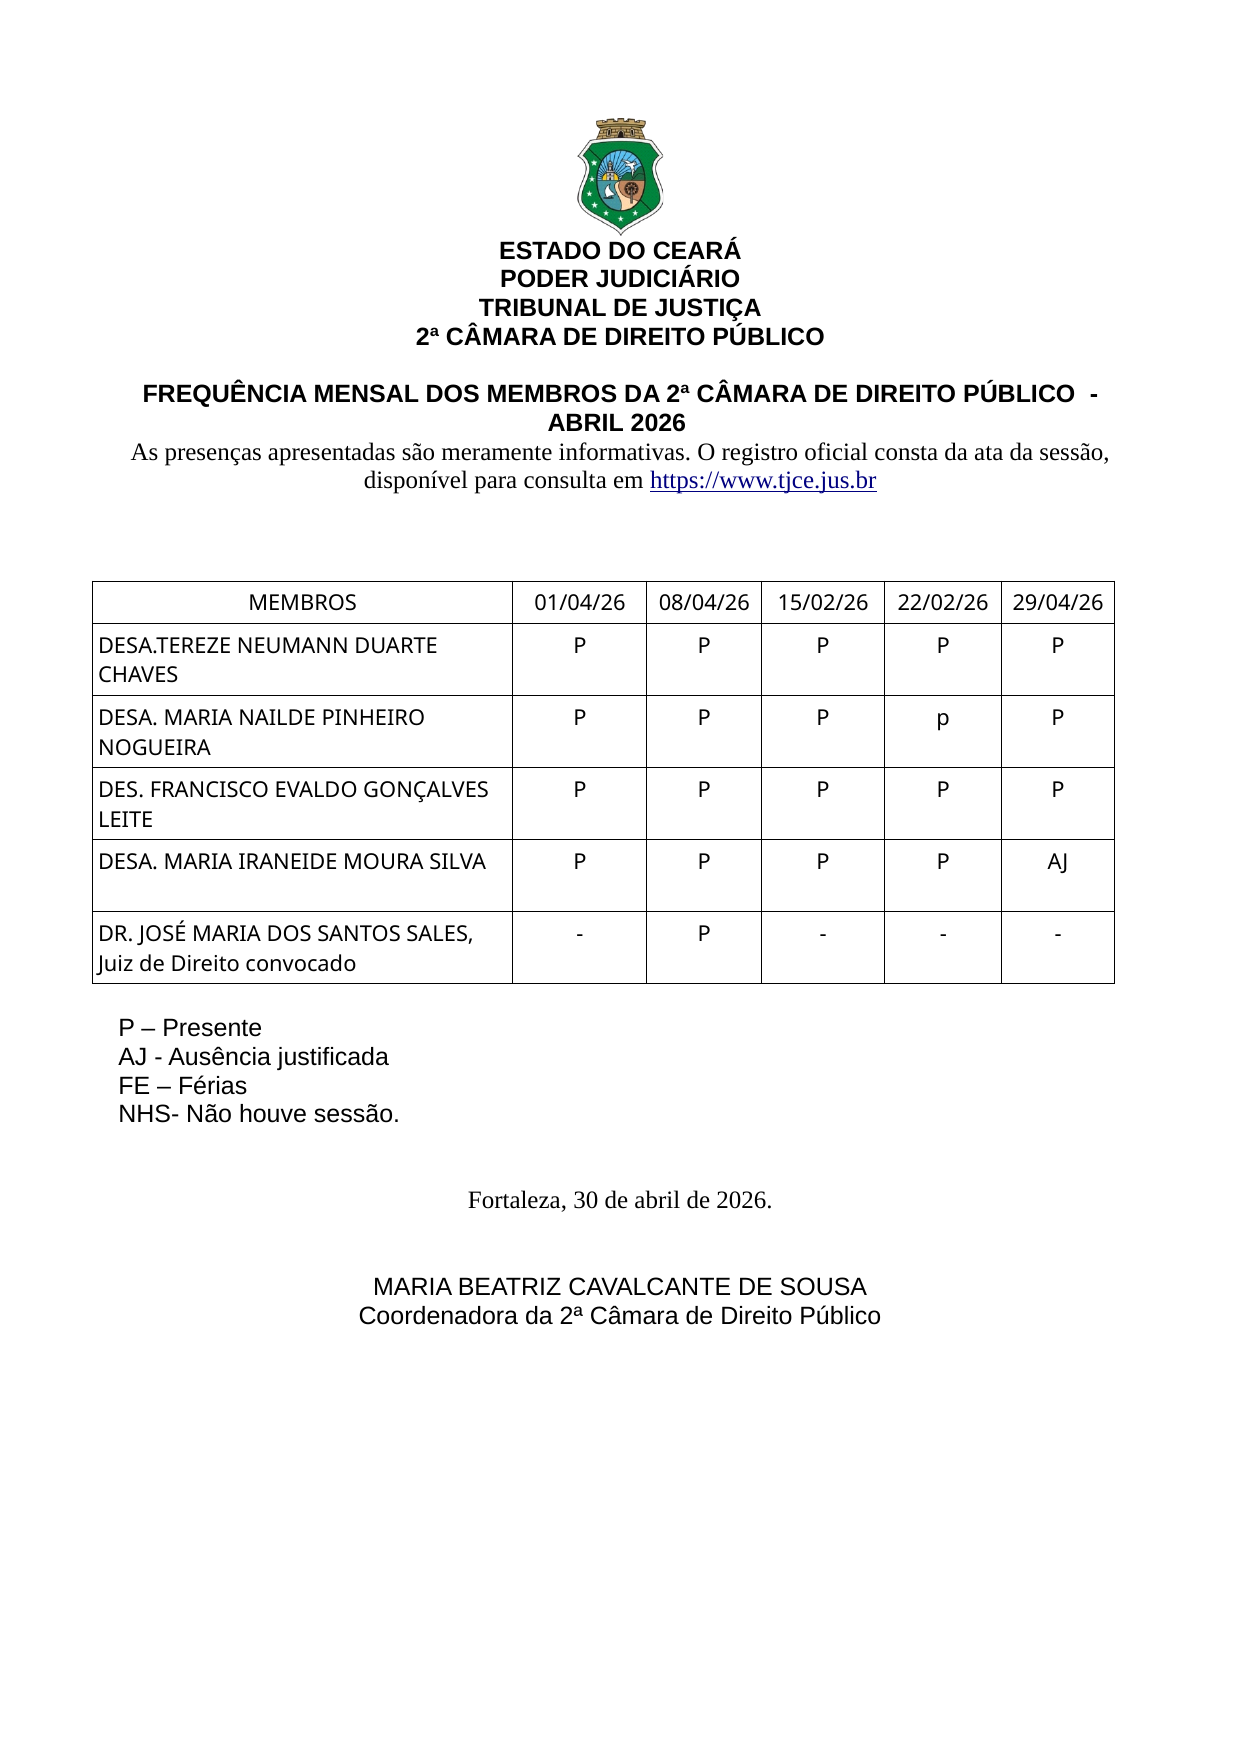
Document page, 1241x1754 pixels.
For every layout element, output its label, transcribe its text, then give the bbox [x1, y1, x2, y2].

text ESTADO DO CEARÁ [118, 236, 1122, 264]
table_cell DES. FRANCISCO EVALDO GONÇALVES LEITE [93, 768, 512, 839]
table_cell P [513, 624, 646, 695]
text Coordenadora da 2ª Câmara de Direito Público [118, 1301, 1122, 1329]
text P – Presente [118, 1013, 1122, 1042]
table_cell DESA. MARIA IRANEIDE MOURA SILVA [93, 840, 512, 911]
table_cell P [885, 768, 1001, 839]
text AJ - Ausência justificada [118, 1042, 1122, 1071]
table_cell P [1002, 624, 1114, 695]
table_header 22/02/26 [885, 582, 1001, 623]
table_cell DR. JOSÉ MARIA DOS SANTOS SALES, Juiz de Direito convocado [93, 912, 512, 983]
table_cell - [1002, 912, 1114, 983]
table_cell DESA. MARIA NAILDE PINHEIRO NOGUEIRA [93, 696, 512, 767]
table_cell P [513, 768, 646, 839]
table_cell AJ [1002, 840, 1114, 911]
text NHS- Não houve sessão. [118, 1099, 1122, 1128]
text MARIA BEATRIZ CAVALCANTE DE SOUSA [118, 1272, 1122, 1301]
table_cell P [647, 624, 761, 695]
table_cell P [647, 912, 761, 983]
table_cell DESA.TEREZE NEUMANN DUARTE CHAVES [93, 624, 512, 695]
table_cell p [885, 696, 1001, 767]
table_cell P [762, 840, 884, 911]
table_cell P [647, 840, 761, 911]
table_header MEMBROS [93, 582, 512, 623]
table_cell P [885, 624, 1001, 695]
text Fortaleza, 30 de abril de 2026. [118, 1186, 1122, 1214]
text FE – Férias [118, 1071, 1122, 1099]
text TRIBUNAL DE JUSTIÇA [118, 293, 1122, 322]
table_header 08/04/26 [647, 582, 761, 623]
table_header 29/04/26 [1002, 582, 1114, 623]
table_cell - [762, 912, 884, 983]
table_cell P [647, 696, 761, 767]
text PODER JUDICIÁRIO [118, 264, 1122, 293]
text FREQUÊNCIA MENSAL DOS MEMBROS DA 2ª CÂMARA DE DIREITO PÚBLICO - ABRIL 2026 [118, 379, 1122, 437]
table_cell P [513, 840, 646, 911]
table_header 01/04/26 [513, 582, 646, 623]
table_cell P [647, 768, 761, 839]
table_cell P [1002, 696, 1114, 767]
table_cell P [762, 696, 884, 767]
table_cell P [513, 696, 646, 767]
table_cell P [885, 840, 1001, 911]
table_cell - [513, 912, 646, 983]
table_cell P [1002, 768, 1114, 839]
text As presenças apresentadas são meramente informativas. O registro oficial consta da ata da sessão, disponível para consulta em https://www.tjce.jus.br [118, 437, 1122, 494]
table_cell P [762, 768, 884, 839]
table_cell P [762, 624, 884, 695]
table_cell - [885, 912, 1001, 983]
table_header 15/02/26 [762, 582, 884, 623]
text 2ª CÂMARA DE DIREITO PÚBLICO [118, 322, 1122, 351]
